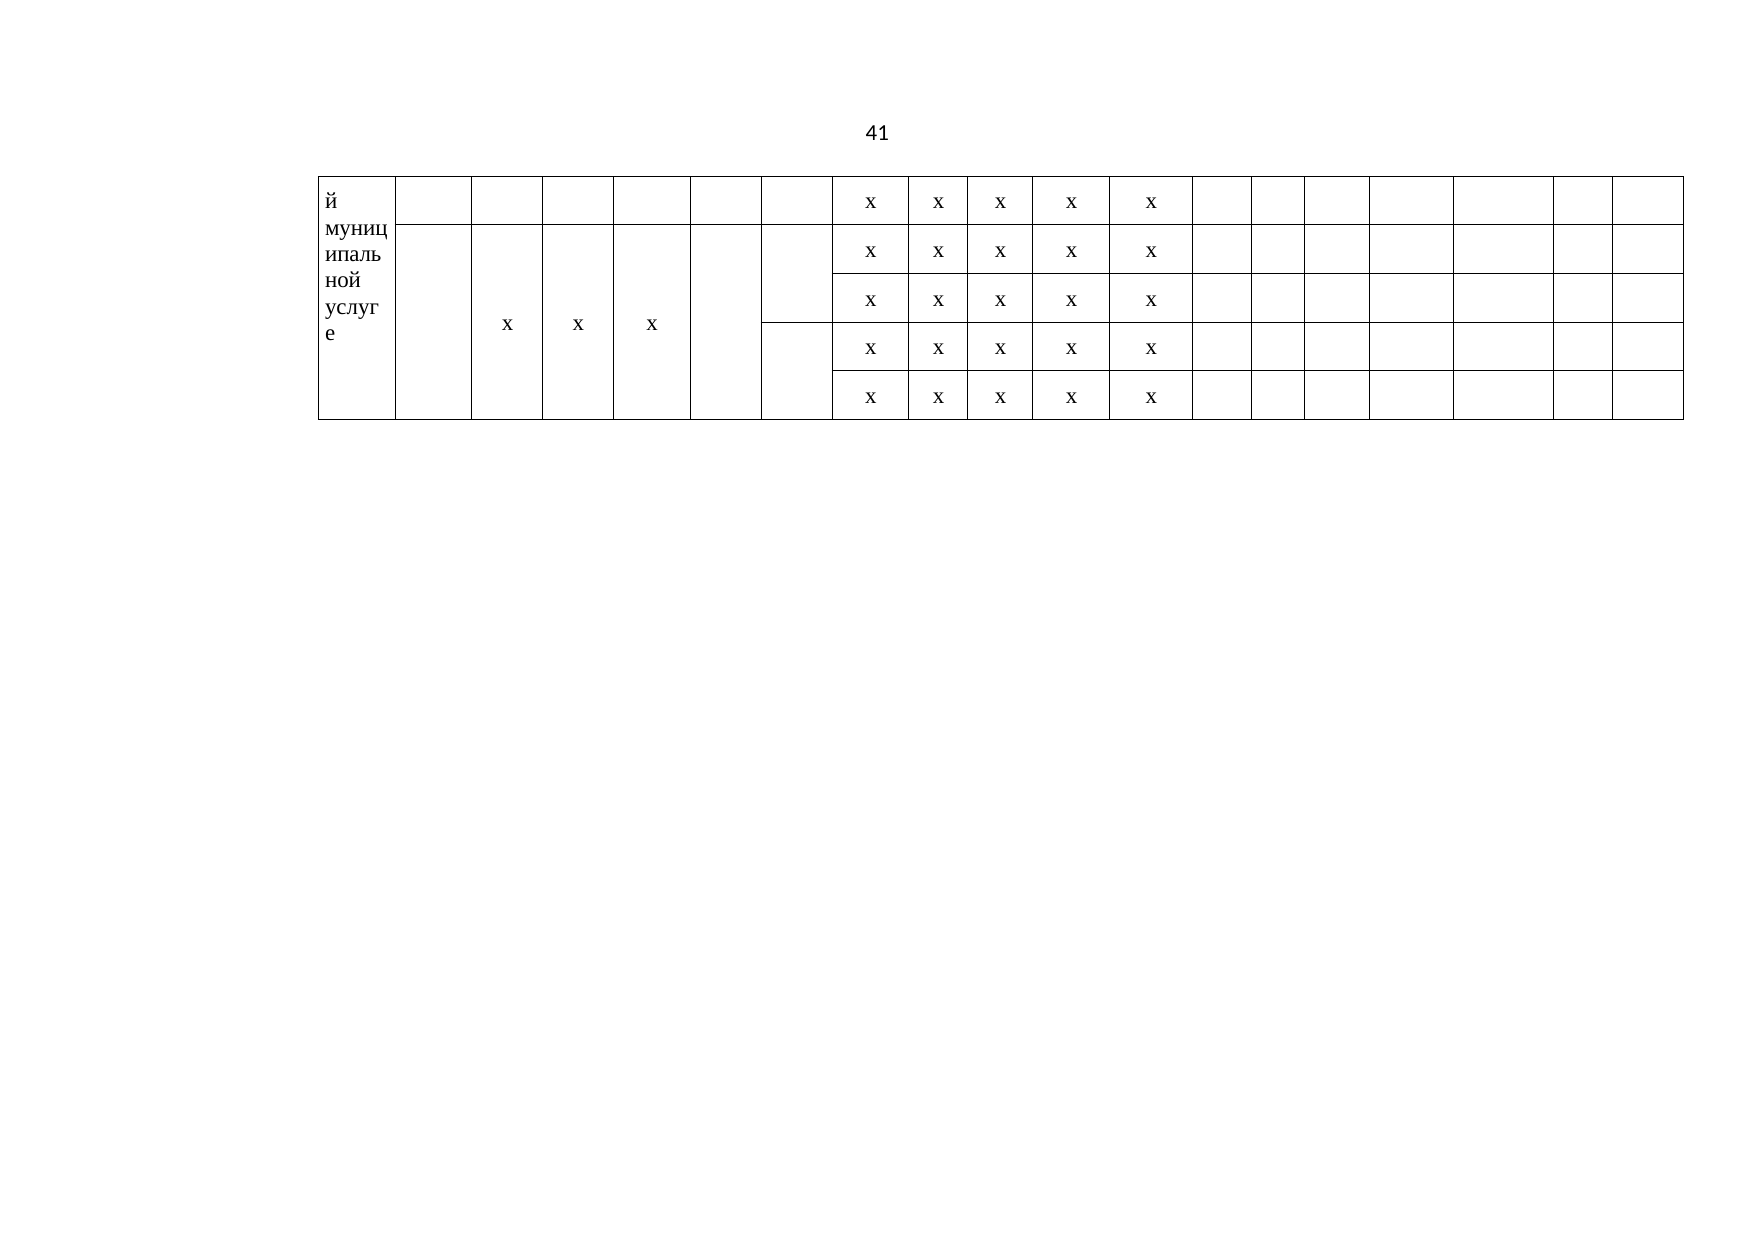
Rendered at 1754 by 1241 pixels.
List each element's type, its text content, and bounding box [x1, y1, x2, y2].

table_cell [1554, 225, 1612, 273]
table_cell [1252, 274, 1304, 322]
table_cell x [472, 225, 542, 419]
table_cell x [1110, 274, 1192, 322]
table_cell [1613, 371, 1683, 419]
table_cell [1193, 371, 1251, 419]
table_cell [1305, 225, 1369, 273]
table_cell [1305, 323, 1369, 370]
table_cell x [833, 177, 908, 224]
table_cell [1454, 225, 1553, 273]
table_cell [1305, 177, 1369, 224]
table_cell x [1033, 371, 1109, 419]
table_cell [1193, 225, 1251, 273]
table_cell x [968, 274, 1032, 322]
table_cell [1305, 274, 1369, 322]
table_cell [1454, 371, 1553, 419]
table_cell [1370, 323, 1453, 370]
table_cell [1613, 177, 1683, 224]
table_cell [1370, 225, 1453, 273]
table_cell [1454, 177, 1553, 224]
table_cell x [543, 225, 613, 419]
table_cell [1454, 323, 1553, 370]
table_cell x [909, 274, 967, 322]
table_cell [1554, 177, 1612, 224]
table_cell [762, 177, 832, 224]
table_cell x [1110, 177, 1192, 224]
table_cell x [833, 274, 908, 322]
table_cell [1370, 274, 1453, 322]
table_cell [1252, 177, 1304, 224]
table_cell [1193, 177, 1251, 224]
table_cell x [909, 323, 967, 370]
table_cell x [968, 371, 1032, 419]
table_cell [1305, 371, 1369, 419]
table_cell x [614, 225, 690, 419]
table_cell [1554, 323, 1612, 370]
table_cell x [909, 225, 967, 273]
table_cell x [968, 177, 1032, 224]
table_cell x [1033, 225, 1109, 273]
table_cell х [1110, 371, 1192, 419]
table_cell x [909, 177, 967, 224]
table_cell x [833, 225, 908, 273]
table_cell x [1033, 274, 1109, 322]
table_cell x [1033, 177, 1109, 224]
table_cell [1252, 323, 1304, 370]
table_cell x [909, 371, 967, 419]
table_cell [396, 225, 471, 419]
table_cell x [833, 371, 908, 419]
table_cell [762, 225, 832, 322]
table_cell [1370, 177, 1453, 224]
table_cell x [1033, 323, 1109, 370]
table_cell [1554, 274, 1612, 322]
table_cell x [1110, 225, 1192, 273]
table_cell [762, 323, 832, 419]
table_cell x [968, 323, 1032, 370]
table_cell [1252, 225, 1304, 273]
table_cell [1613, 323, 1683, 370]
table_cell [1613, 274, 1683, 322]
table_cell [1370, 371, 1453, 419]
table_cell [1454, 274, 1553, 322]
table_cell [1193, 323, 1251, 370]
table_cell [1252, 371, 1304, 419]
table_cell [1193, 274, 1251, 322]
table_cell x [968, 225, 1032, 273]
table_cell x [1110, 323, 1192, 370]
table_cell [1554, 371, 1612, 419]
table_cell [1613, 225, 1683, 273]
table_cell [691, 225, 761, 419]
table_cell x [833, 323, 908, 370]
